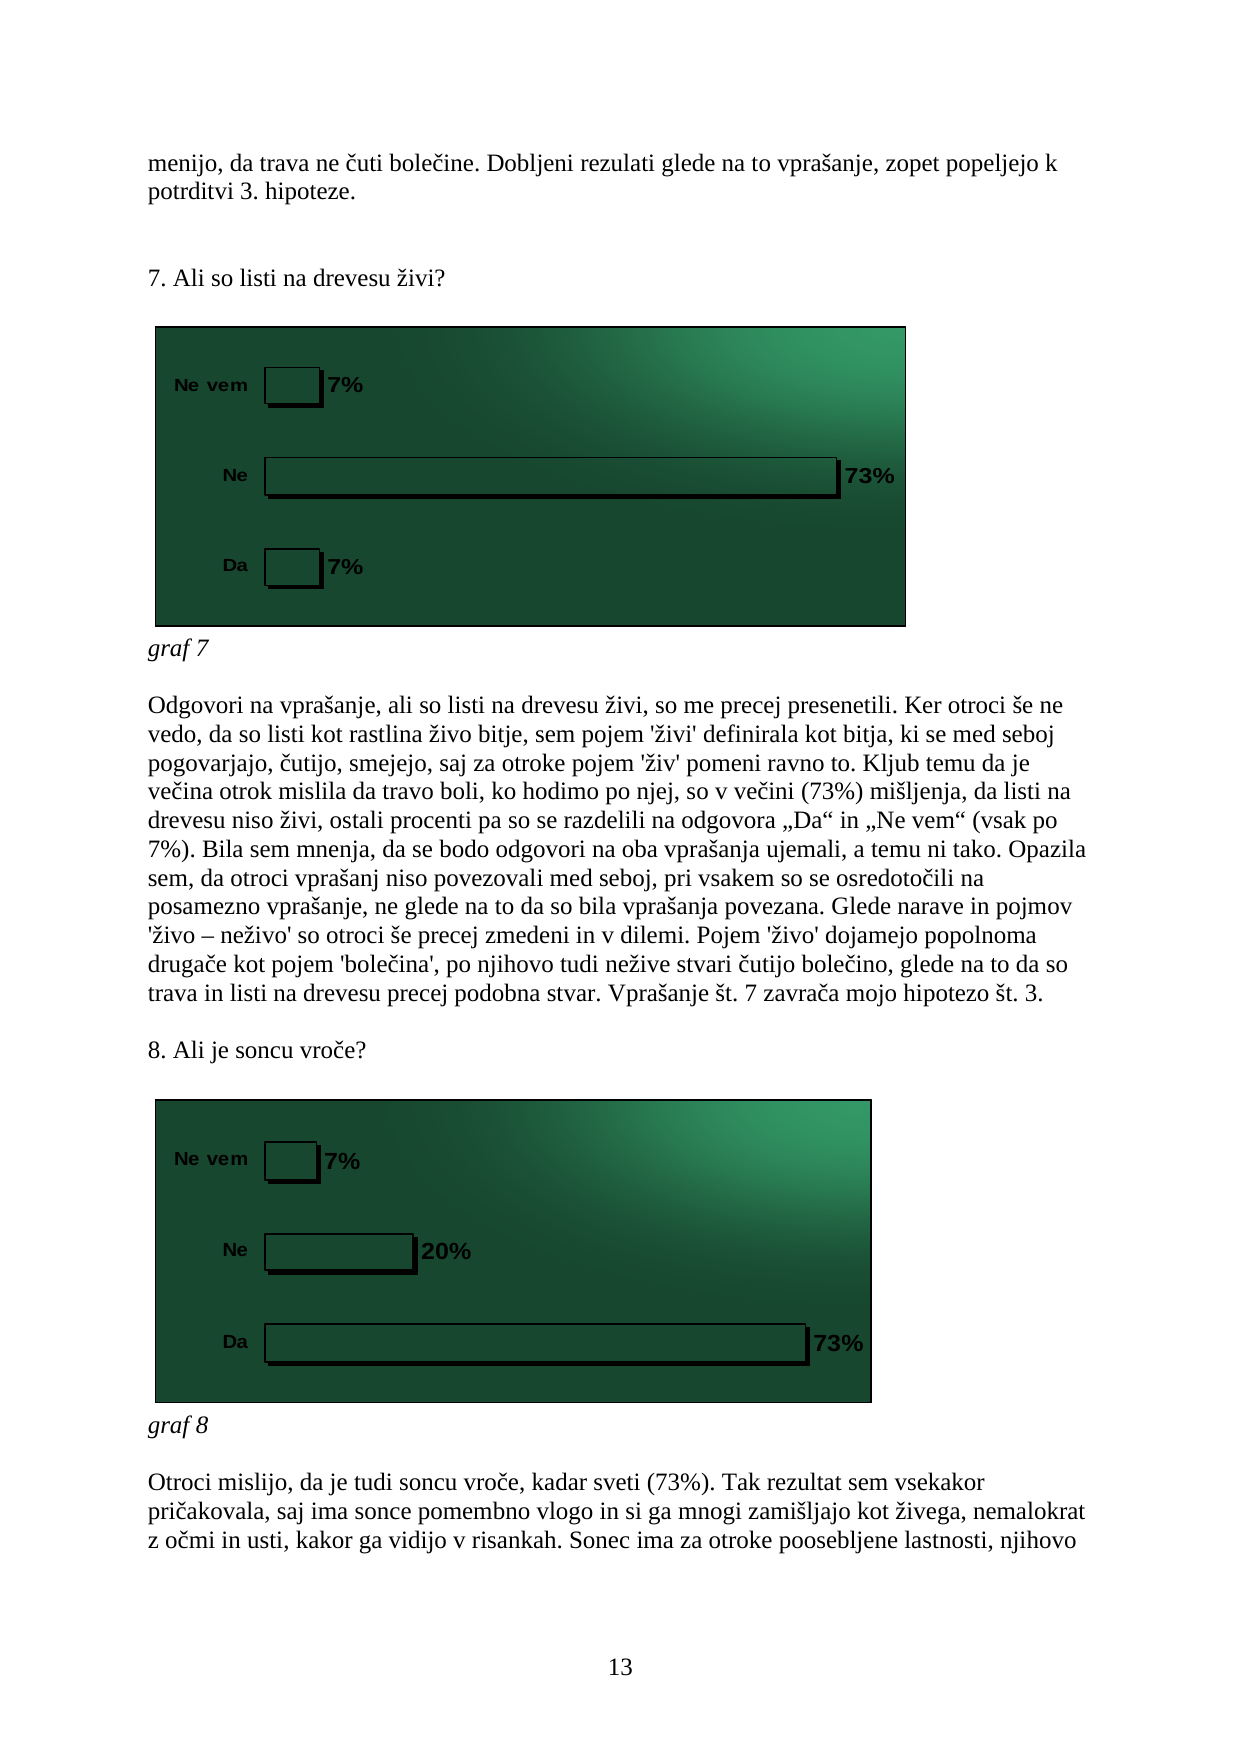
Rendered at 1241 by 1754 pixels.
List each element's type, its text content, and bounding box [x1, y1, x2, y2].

text Odgovori na vprašanje, ali so listi na drevesu živi, so me precej presenetili. Ker otroci še ne vedo, da so listi kot rastlina živo bitje, sem pojem 'živi' definirala kot bitja, ki se med seboj pogovarjajo, čutijo, smejejo, saj za otroke pojem 'živ' pomeni ravno to. Kljub temu da je večina otrok mislila da travo boli, ko hodimo po njej, so v večini (73%) mišljenja, da listi na drevesu niso živi, ostali procenti pa so se razdelili na odgovora „Da“ in „Ne vem“ (vsak po 7%). Bila sem mnenja, da se bodo odgovori na oba vprašanja ujemali, a temu ni tako. Opazila sem, da otroci vprašanj niso povezovali med seboj, pri vsakem so se osredotočili na posamezno vprašanje, ne glede na to da so bila vprašanja povezana. Glede narave in pojmov 'živo – neživo' so otroci še precej zmedeni in v dilemi. Pojem 'živo' dojamejo popolnoma drugače kot pojem 'bolečina', po njihovo tudi nežive stvari čutijo bolečino, glede na to da so trava in listi na drevesu precej podobna stvar. Vprašanje št. 7 zavrača mojo hipotezo št. 3. [148, 690, 1093, 1006]
text Otroci mislijo, da je tudi soncu vroče, kadar sveti (73%). Tak rezultat sem vsekakor pričakovala, saj ima sonce pomembno vlogo in si ga mnogi zamišljajo kot živega, nemalokrat z očmi in usti, kakor ga vidijo v risankah. Sonec ima za otroke poosebljene lastnosti, njihovo [148, 1467, 1093, 1554]
text 7. Ali so listi na drevesu živi? [148, 263, 1093, 291]
text menijo, da trava ne čuti bolečine. Dobljeni rezulati glede na to vprašanje, zopet popeljejo k potrditvi 3. hipoteze. [148, 148, 1093, 205]
text 8. Ali je soncu vroče? [148, 1035, 1093, 1064]
text graf 8 [148, 1410, 1093, 1439]
text graf 7 [148, 633, 1093, 661]
